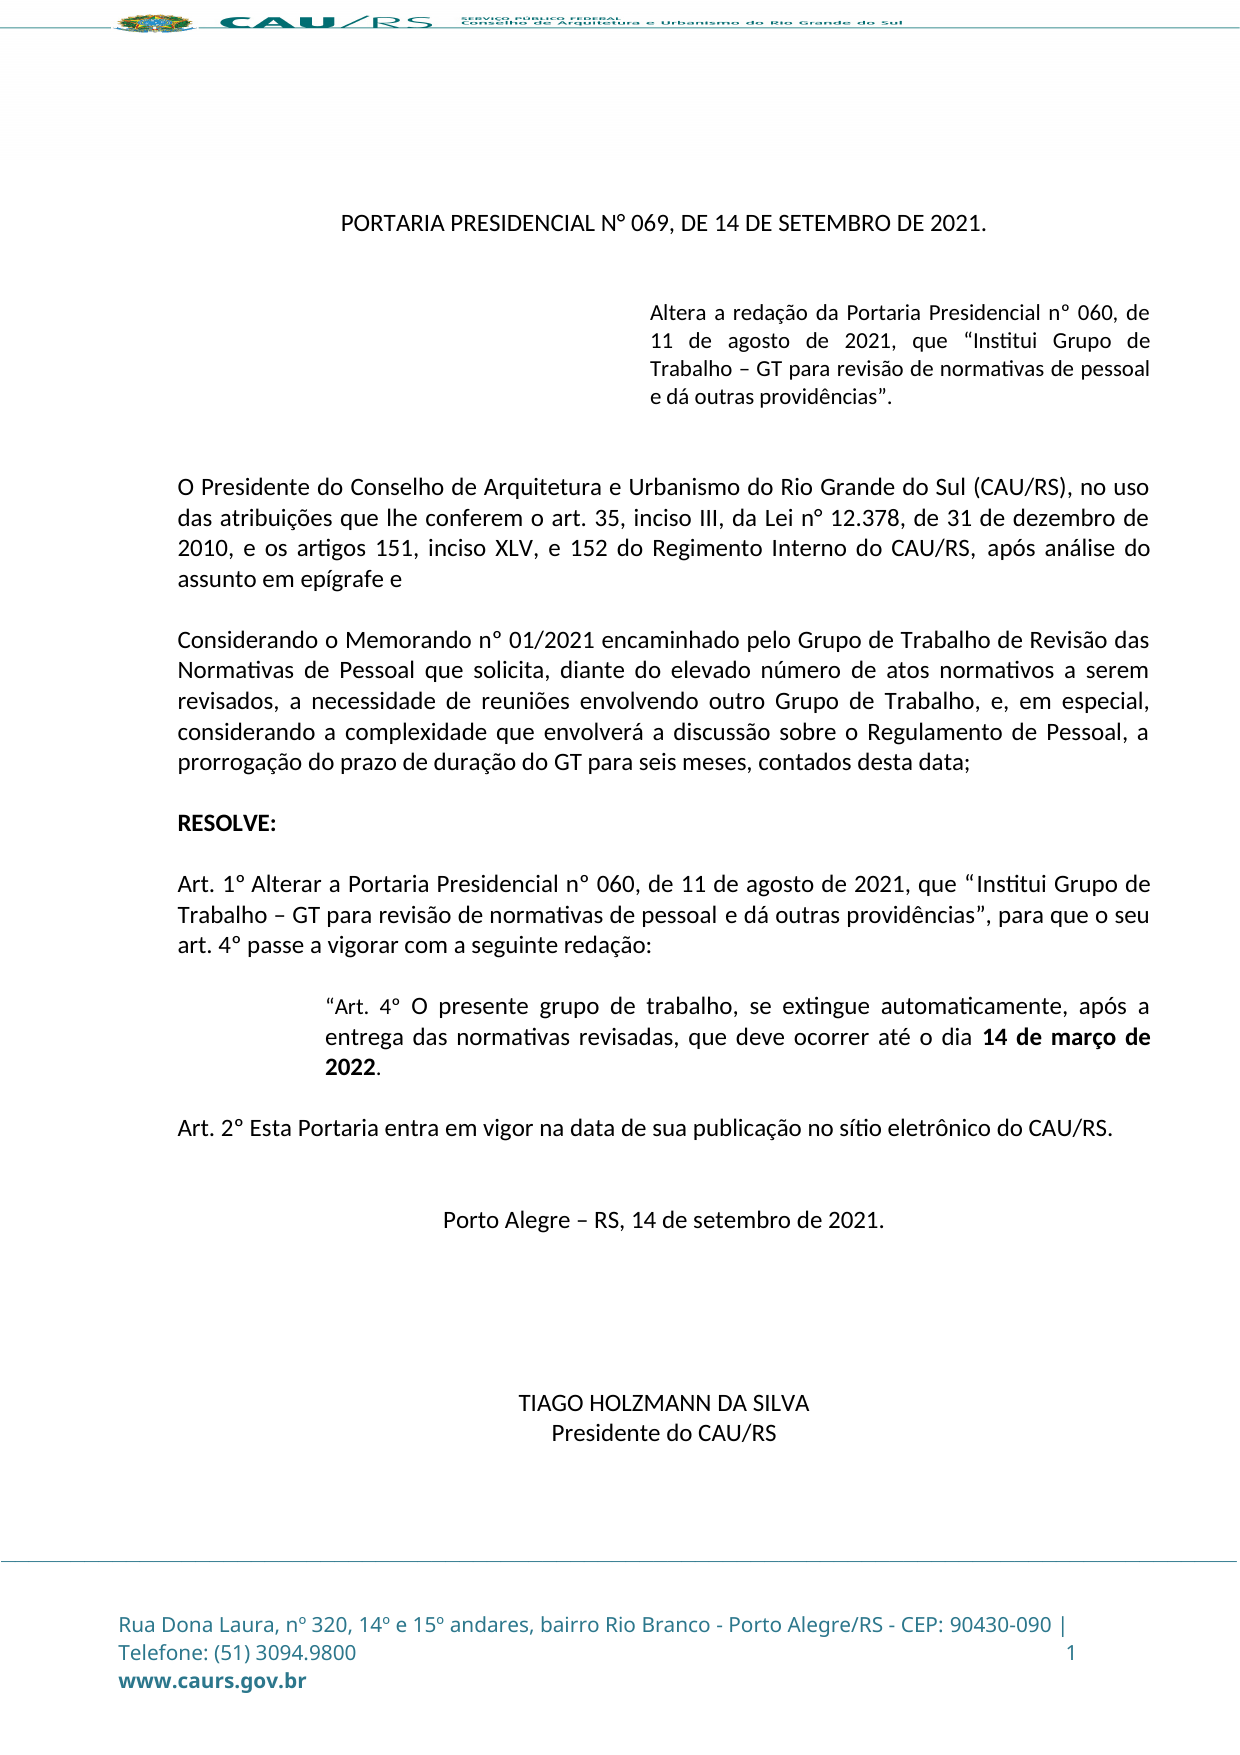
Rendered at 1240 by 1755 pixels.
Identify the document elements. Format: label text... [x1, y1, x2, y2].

text TIAGO HOLZMANN DA SILVA [177, 1387, 1151, 1418]
text PORTARIA PRESIDENCIAL N° 069, DE 14 DE SETEMBRO DE 2021. [177, 207, 1151, 237]
text Presidente do CAU/RS [177, 1418, 1151, 1448]
text Porto Alegre – RS, 14 de setembro de 2021. [177, 1204, 1151, 1234]
text Art. 1º Alterar a Portaria Presidencial nº 060, de 11 de agosto de 2021, que “Institui Grupo de Trabalho – GT para revisão de normativas de pessoal e dá outras providências”, para que o seu art. 4º passe a vigorar com a seguinte redação: [177, 868, 1151, 960]
text Considerando o Memorando nº 01/2021 encaminhado pelo Grupo de Trabalho de Revisão das Normativas de Pessoal que solicita, diante do elevado número de atos normativos a serem revisados, a necessidade de reuniões envolvendo outro Grupo de Trabalho, e, em especial, considerando a complexidade que envolverá a discussão sobre o Regulamento de Pessoal, a prorrogação do prazo de duração do GT para seis meses, contados desta data; [177, 624, 1151, 777]
text RESOLVE: [177, 807, 1151, 838]
text Altera a redação da Portaria Presidencial nº 060, de 11 de agosto de 2021, que “Institui Grupo de Trabalho – GT para revisão de normativas de pessoal e dá outras providências”. [650, 298, 1151, 410]
text O Presidente do Conselho de Arquitetura e Urbanismo do Rio Grande do Sul (CAU/RS), no uso das atribuições que lhe conferem o art. 35, inciso III, da Lei n° 12.378, de 31 de dezembro de 2010, e os artigos 151, inciso XLV, e 152 do Regimento Interno do CAU/RS, após análise do assunto em epígrafe e [177, 471, 1151, 593]
text Art. 2º Esta Portaria entra em vigor na data de sua publicação no sítio eletrônico do CAU/RS. [177, 1112, 1151, 1143]
text “Art. 4º O presente grupo de trabalho, se extingue automaticamente, após a entrega das normativas revisadas, que deve ocorrer até o dia 14 de março de 2022. [325, 990, 1151, 1082]
